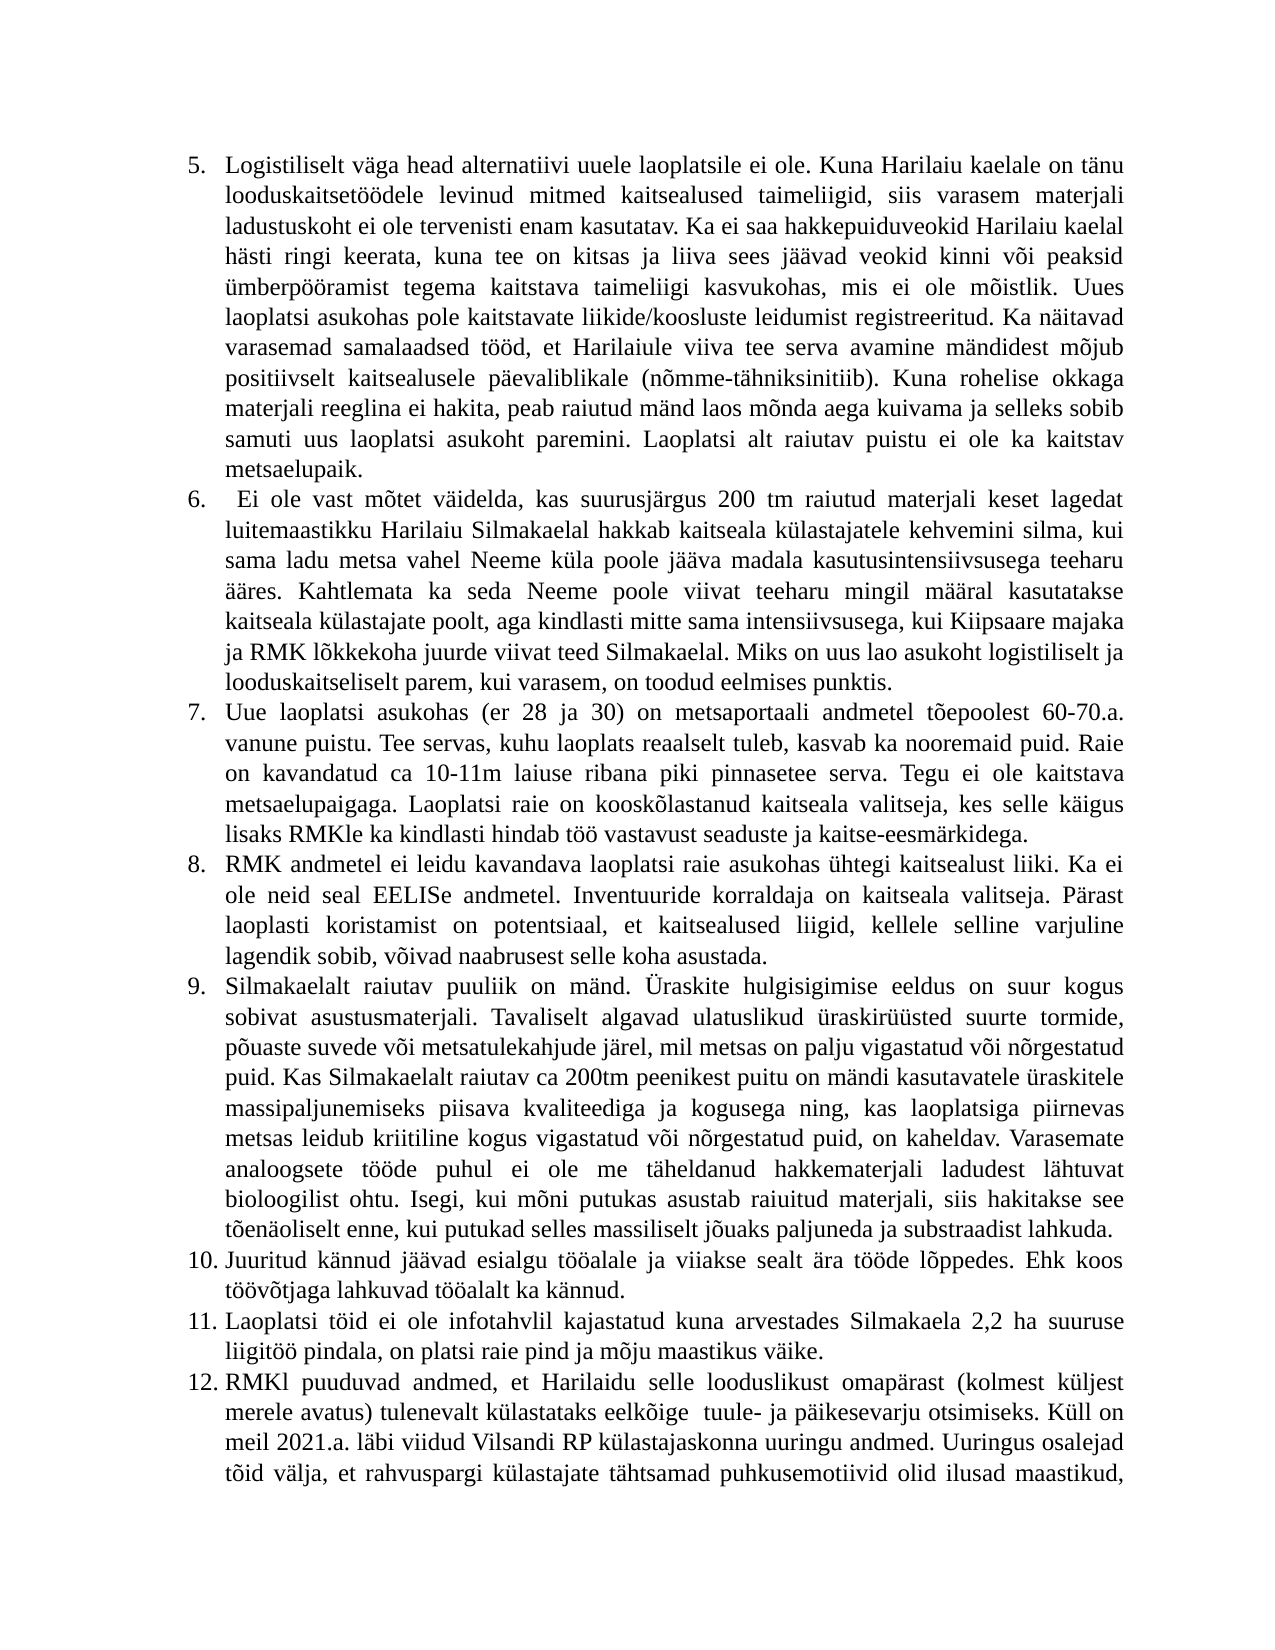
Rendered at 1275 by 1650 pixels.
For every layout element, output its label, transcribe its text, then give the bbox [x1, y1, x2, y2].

list Silmakaelalt raiutav puuliik on mänd. Üraskite hulgisigimise eeldus on suur kogus sobivat asustusmaterjali. Tavaliselt algavad ulatuslikud üraskirüüsted suurte tormide, põuaste suvede või metsatulekahjude järel, mil metsas on palju vigastatud või nõrgestatud puid. Kas Silmakaelalt raiutav ca 200tm peenikest puitu on mändi kasutavatele üraskitele massipaljunemiseks piisava kvaliteediga ja kogusega ning, kas laoplatsiga piirnevas metsas leidub kriitiline kogus vigastatud või nõrgestatud puid, on kaheldav. Varasemate analoogsete tööde puhul ei ole me täheldanud hakkematerjali ladudest lähtuvat bioloogilist ohtu. Isegi, kui mõni putukas asustab raiuitud materjali, siis hakitakse see tõenäoliselt enne, kui putukad selles massiliselt jõuaks paljuneda ja substraadist lahkuda. [187, 971, 1125, 1243]
list Logistiliselt väga head alternatiivi uuele laoplatsile ei ole. Kuna Harilaiu kaelale on tänu looduskaitsetöödele levinud mitmed kaitsealused taimeliigid, siis varasem materjali ladustuskoht ei ole tervenisti enam kasutatav. Ka ei saa hakkepuiduveokid Harilaiu kaelal hästi ringi keerata, kuna tee on kitsas ja liiva sees jäävad veokid kinni või peaksid ümberpööramist tegema kaitstava taimeliigi kasvukohas, mis ei ole mõistlik. Uues laoplatsi asukohas pole kaitstavate liikide/koosluste leidumist registreeritud. Ka näitavad varasemad samalaadsed tööd, et Harilaiule viiva tee serva avamine mändidest mõjub positiivselt kaitsealusele päevaliblikale (nõmme-tähniksinitiib). Kuna rohelise okkaga materjali reeglina ei hakita, peab raiutud mänd laos mõnda aega kuivama ja selleks sobib samuti uus laoplatsi asukoht paremini. Laoplatsi alt raiutav puistu ei ole ka kaitstav metsaelupaik. [187, 150, 1125, 483]
list Laoplatsi töid ei ole infotahvlil kajastatud kuna arvestades Silmakaela 2,2 ha suuruse liigitöö pindala, on platsi raie pind ja mõju maastikus väike. [187, 1306, 1125, 1365]
list Uue laoplatsi asukohas (er 28 ja 30) on metsaportaali andmetel tõepoolest 60-70.a. vanune puistu. Tee servas, kuhu laoplats reaalselt tuleb, kasvab ka nooremaid puid. Raie on kavandatud ca 10-11m laiuse ribana piki pinnasetee serva. Tegu ei ole kaitstava metsaelupaigaga. Laoplatsi raie on kooskõlastanud kaitseala valitseja, kes selle käigus lisaks RMKle ka kindlasti hindab töö vastavust seaduste ja kaitse-eesmärkidega. [187, 697, 1125, 848]
list Juuritud kännud jäävad esialgu tööalale ja viiakse sealt ära tööde lõppedes. Ehk koos töövõtjaga lahkuvad tööalalt ka kännud. [187, 1245, 1125, 1304]
list RMKl puuduvad andmed, et Harilaidu selle looduslikust omapärast (kolmest küljest merele avatus) tulenevalt külastataks eelkõige tuule- ja päikesevarju otsimiseks. Küll on meil 2021.a. läbi viidud Vilsandi RP külastajaskonna uuringu andmed. Uuringus osalejad tõid välja, et rahvuspargi külastajate tähtsamad puhkusemotiivid olid ilusad maastikud, [187, 1367, 1125, 1487]
list Ei ole vast mõtet väidelda, kas suurusjärgus 200 tm raiutud materjali keset lagedat luitemaastikku Harilaiu Silmakaelal hakkab kaitseala külastajatele kehvemini silma, kui sama ladu metsa vahel Neeme küla poole jääva madala kasutusintensiivsusega teeharu ääres. Kahtlemata ka seda Neeme poole viivat teeharu mingil määral kasutatakse kaitseala külastajate poolt, aga kindlasti mitte sama intensiivsusega, kui Kiipsaare majaka ja RMK lõkkekoha juurde viivat teed Silmakaelal. Miks on uus lao asukoht logistiliselt ja looduskaitseliselt parem, kui varasem, on toodud eelmises punktis. [187, 484, 1125, 696]
list RMK andmetel ei leidu kavandava laoplatsi raie asukohas ühtegi kaitsealust liiki. Ka ei ole neid seal EELISe andmetel. Inventuuride korraldaja on kaitseala valitseja. Pärast laoplasti koristamist on potentsiaal, et kaitsealused liigid, kellele selline varjuline lagendik sobib, võivad naabrusest selle koha asustada. [187, 849, 1125, 969]
